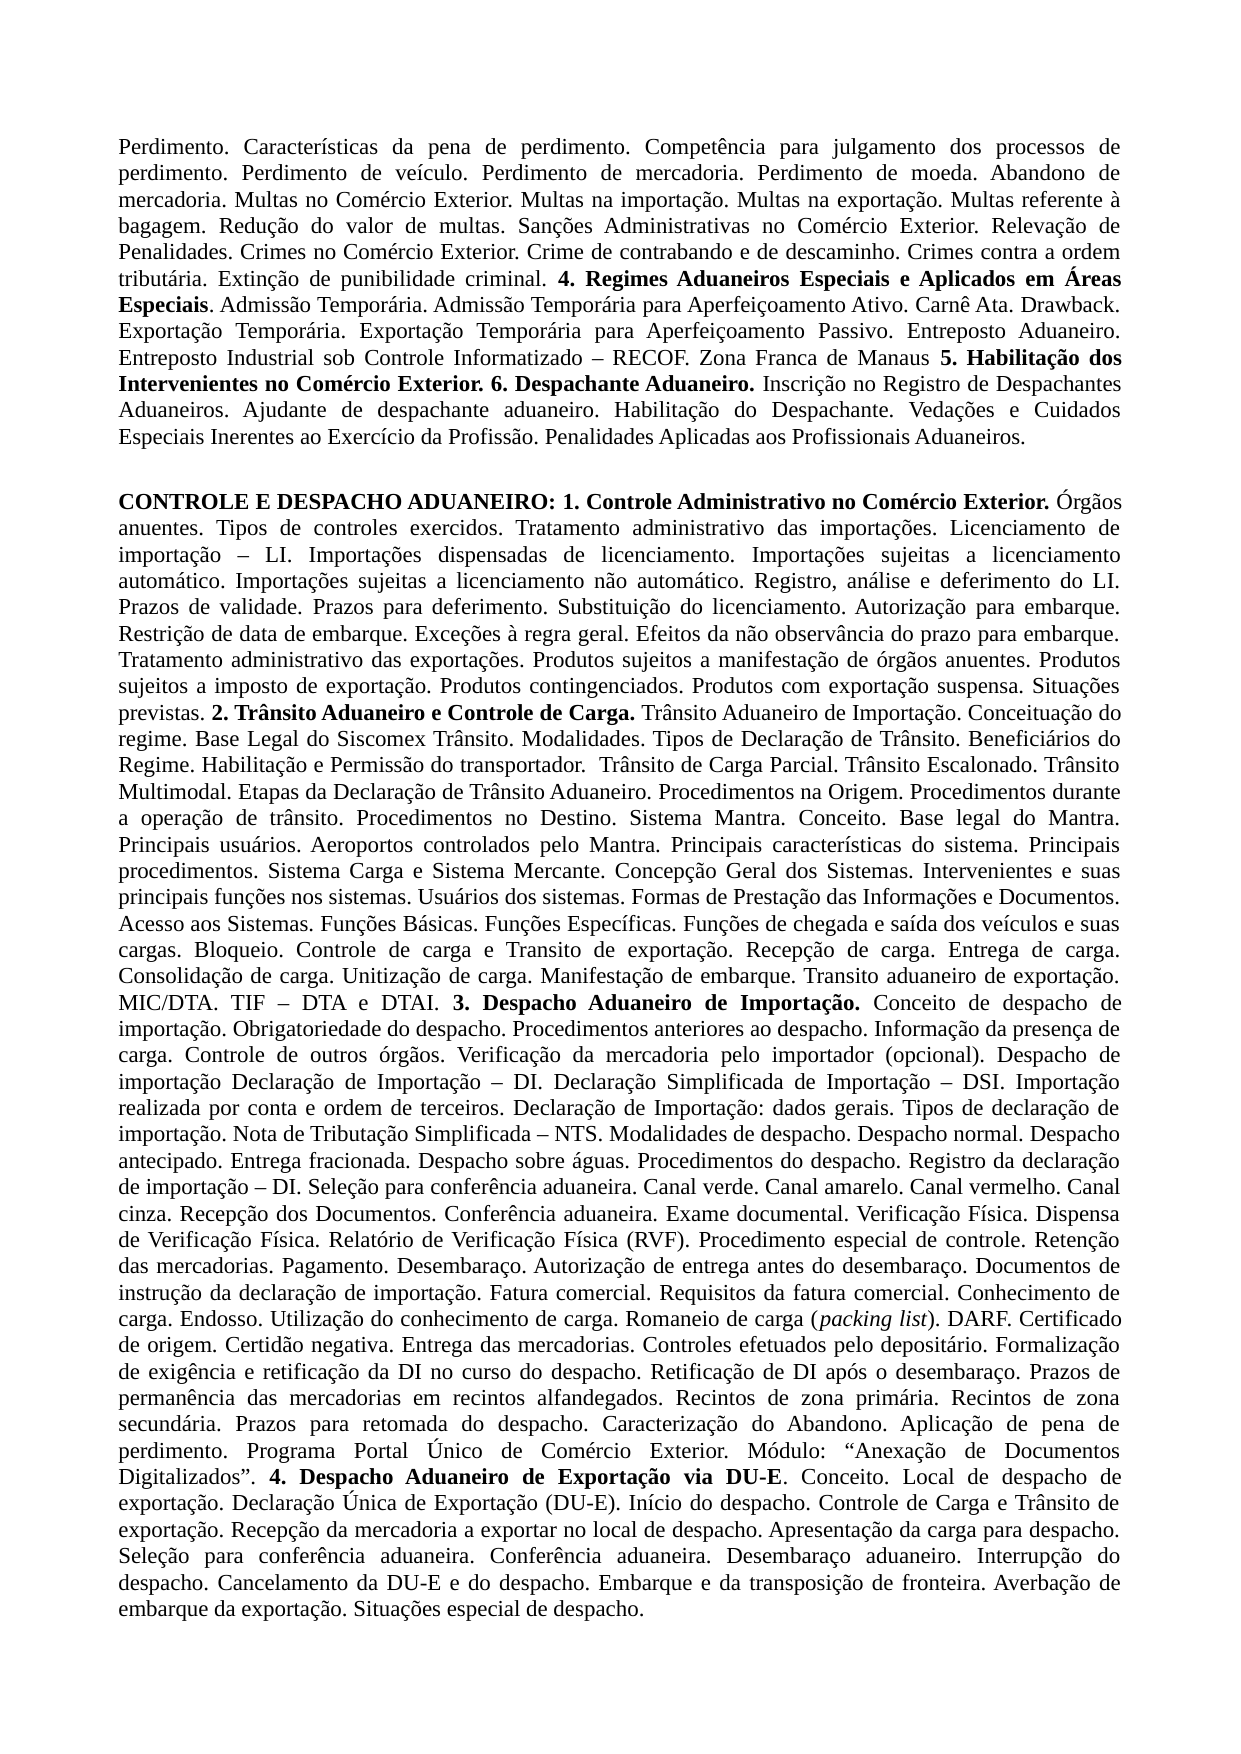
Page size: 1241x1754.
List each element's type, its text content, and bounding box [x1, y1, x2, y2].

text CONTROLE E DESPACHO ADUANEIRO: 1. Controle Administrativo no Comércio Exterior. Órgãos anuentes. Tipos de controles exercidos. Tratamento administrativo das importações. Licenciamento de importação – LI. Importações dispensadas de licenciamento. Importações sujeitas a licenciamento automático. Importações sujeitas a licenciamento não automático. Registro, análise e deferimento do LI. Prazos de validade. Prazos para deferimento. Substituição do licenciamento. Autorização para embarque. Restrição de data de embarque. Exceções à regra geral. Efeitos da não observância do prazo para embarque. Tratamento administrativo das exportações. Produtos sujeitos a manifestação de órgãos anuentes. Produtos sujeitos a imposto de exportação. Produtos contingenciados. Produtos com exportação suspensa. Situações previstas. 2. Trânsito Aduaneiro e Controle de Carga. Trânsito Aduaneiro de Importação. Conceituação do regime. Base Legal do Siscomex Trânsito. Modalidades. Tipos de Declaração de Trânsito. Beneficiários do Regime. Habilitação e Permissão do transportador. Trânsito de Carga Parcial. Trânsito Escalonado. Trânsito Multimodal. Etapas da Declaração de Trânsito Aduaneiro. Procedimentos na Origem. Procedimentos durante a operação de trânsito. Procedimentos no Destino. Sistema Mantra. Conceito. Base legal do Mantra. Principais usuários. Aeroportos controlados pelo Mantra. Principais características do sistema. Principais procedimentos. Sistema Carga e Sistema Mercante. Concepção Geral dos Sistemas. Intervenientes e suas principais funções nos sistemas. Usuários dos sistemas. Formas de Prestação das Informações e Documentos. Acesso aos Sistemas. Funções Básicas. Funções Específicas. Funções de chegada e saída dos veículos e suas cargas. Bloqueio. Controle de carga e Transito de exportação. Recepção de carga. Entrega de carga. Consolidação de carga. Unitização de carga. Manifestação de embarque. Transito aduaneiro de exportação. MIC/DTA. TIF – DTA e DTAI. 3. Despacho Aduaneiro de Importação. Conceito de despacho de importação. Obrigatoriedade do despacho. Procedimentos anteriores ao despacho. Informação da presença de carga. Controle de outros órgãos. Verificação da mercadoria pelo importador (opcional). Despacho de importação Declaração de Importação – DI. Declaração Simplificada de Importação – DSI. Importação realizada por conta e ordem de terceiros. Declaração de Importação: dados gerais. Tipos de declaração de importação. Nota de Tributação Simplificada – NTS. Modalidades de despacho. Despacho normal. Despacho antecipado. Entrega fracionada. Despacho sobre águas. Procedimentos do despacho. Registro da declaração de importação – DI. Seleção para conferência aduaneira. Canal verde. Canal amarelo. Canal vermelho. Canal cinza. Recepção dos Documentos. Conferência aduaneira. Exame documental. Verificação Física. Dispensa de Verificação Física. Relatório de Verificação Física (RVF). Procedimento especial de controle. Retenção das mercadorias. Pagamento. Desembaraço. Autorização de entrega antes do desembaraço. Documentos de instrução da declaração de importação. Fatura comercial. Requisitos da fatura comercial. Conhecimento de carga. Endosso. Utilização do conhecimento de carga. Romaneio de carga (packing list). DARF. Certificado de origem. Certidão negativa. Entrega das mercadorias. Controles efetuados pelo depositário. Formalização de exigência e retificação da DI no curso do despacho. Retificação de DI após o desembaraço. Prazos de permanência das mercadorias em recintos alfandegados. Recintos de zona primária. Recintos de zona secundária. Prazos para retomada do despacho. Caracterização do Abandono. Aplicação de pena de perdimento. Programa Portal Único de Comércio Exterior. Módulo: “Anexação de Documentos Digitalizados”. 4. Despacho Aduaneiro de Exportação via DU-E. Conceito. Local de despacho de exportação. Declaração Única de Exportação (DU-E). Início do despacho. Controle de Carga e Trânsito de exportação. Recepção da mercadoria a exportar no local de despacho. Apresentação da carga para despacho. Seleção para conferência aduaneira. Conferência aduaneira. Desembaraço aduaneiro. Interrupção do despacho. Cancelamento da DU-E e do despacho. Embarque e da transposição de fronteira. Averbação de embarque da exportação. Situações especial de despacho. [118, 488, 1122, 1621]
text Perdimento. Características da pena de perdimento. Competência para julgamento dos processos de perdimento. Perdimento de veículo. Perdimento de mercadoria. Perdimento de moeda. Abandono de mercadoria. Multas no Comércio Exterior. Multas na importação. Multas na exportação. Multas referente à bagagem. Redução do valor de multas. Sanções Administrativas no Comércio Exterior. Relevação de Penalidades. Crimes no Comércio Exterior. Crime de contrabando e de descaminho. Crimes contra a ordem tributária. Extinção de punibilidade criminal. 4. Regimes Aduaneiros Especiais e Aplicados em Áreas Especiais. Admissão Temporária. Admissão Temporária para Aperfeiçoamento Ativo. Carnê Ata. Drawback. Exportação Temporária. Exportação Temporária para Aperfeiçoamento Passivo. Entreposto Aduaneiro. Entreposto Industrial sob Controle Informatizado – RECOF. Zona Franca de Manaus 5. Habilitação dos Intervenientes no Comércio Exterior. 6. Despachante Aduaneiro. Inscrição no Registro de Despachantes Aduaneiros. Ajudante de despachante aduaneiro. Habilitação do Despachante. Vedações e Cuidados Especiais Inerentes ao Exercício da Profissão. Penalidades Aplicadas aos Profissionais Aduaneiros. [118, 133, 1122, 449]
